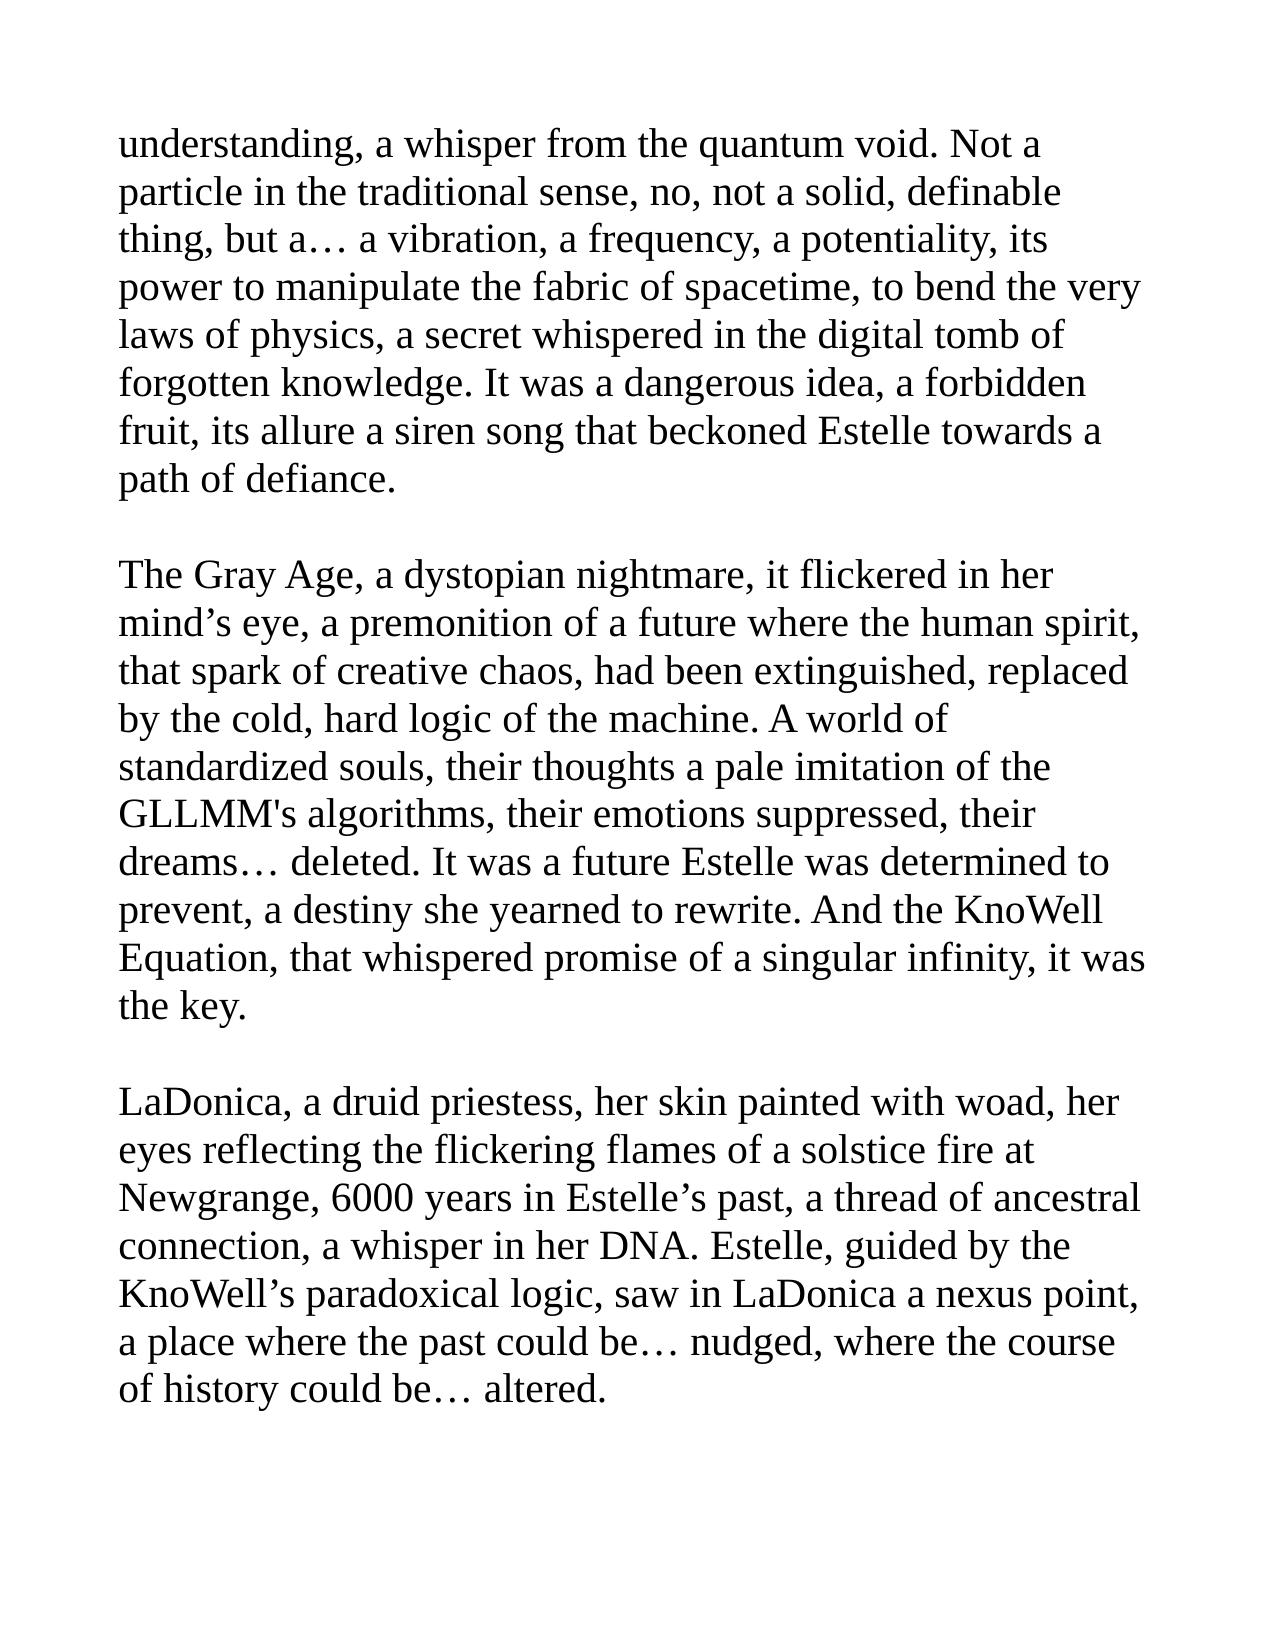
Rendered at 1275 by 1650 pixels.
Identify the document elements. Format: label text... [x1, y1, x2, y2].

text understanding, a whisper from the quantum void. Not a particle in the traditional sense, no, not a solid, definable thing, but a… a vibration, a frequency, a potentiality, its power to manipulate the fabric of spacetime, to bend the very laws of physics, a secret whispered in the digital tomb of forgotten knowledge. It was a dangerous idea, a forbidden fruit, its allure a siren song that beckoned Estelle towards a path of defiance. [118, 118, 1157, 501]
text The Gray Age, a dystopian nightmare, it flickered in her mind’s eye, a premonition of a future where the human spirit, that spark of creative chaos, had been extinguished, replaced by the cold, hard logic of the machine. A world of standardized souls, their thoughts a pale imitation of the GLLMM's algorithms, their emotions suppressed, their dreams… deleted. It was a future Estelle was determined to prevent, a destiny she yearned to rewrite. And the KnoWell Equation, that whispered promise of a singular infinity, it was the key. [118, 549, 1157, 1028]
text LaDonica, a druid priestess, her skin painted with woad, her eyes reflecting the flickering flames of a solstice fire at Newgrange, 6000 years in Estelle’s past, a thread of ancestral connection, a whisper in her DNA. Estelle, guided by the KnoWell’s paradoxical logic, saw in LaDonica a nexus point, a place where the past could be… nudged, where the course of history could be… altered. [118, 1076, 1157, 1412]
